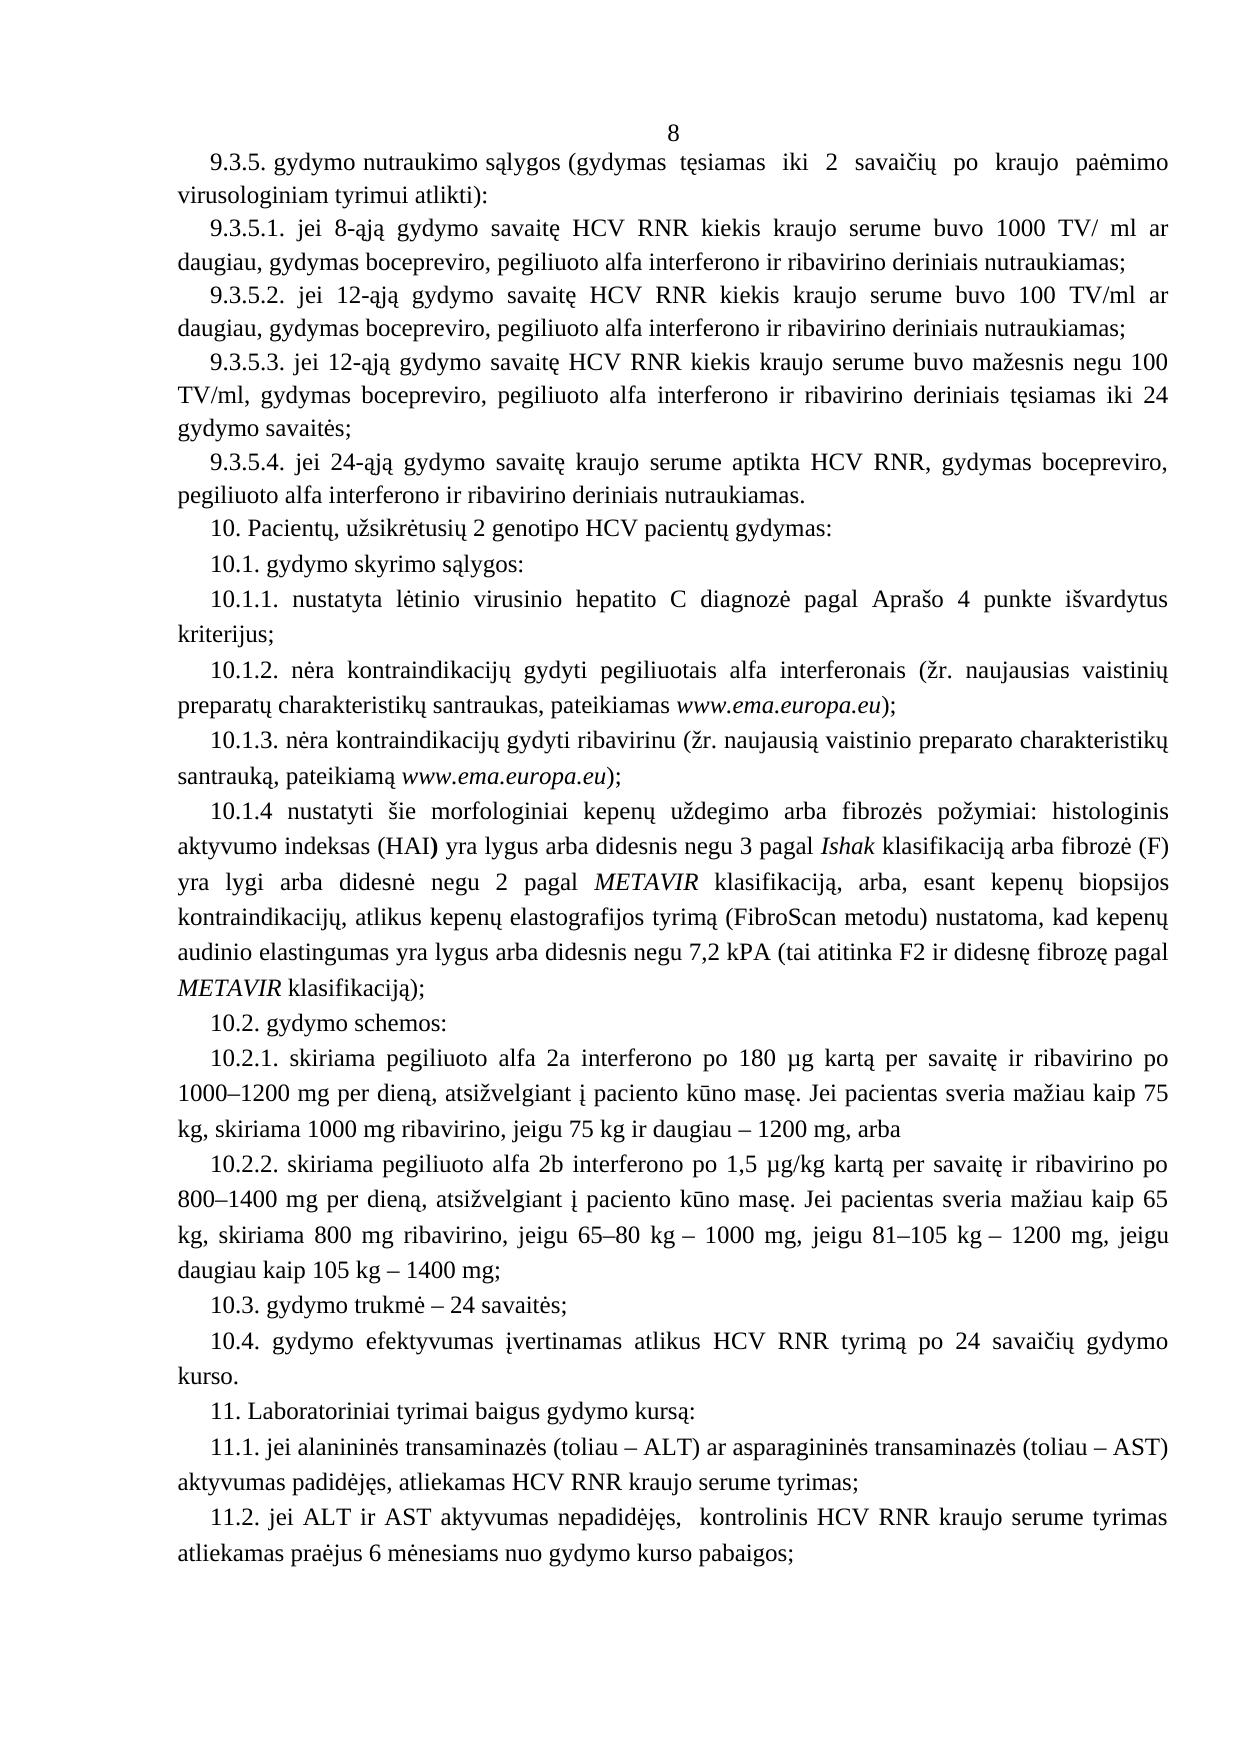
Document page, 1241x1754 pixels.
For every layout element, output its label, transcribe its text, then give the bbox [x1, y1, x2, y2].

text 11.2. jei ALT ir AST aktyvumas nepadidėjęs, kontrolinis HCV RNR kraujo serume tyrimas atliekamas praėjus 6 mėnesiams nuo gydymo kurso pabaigos; [177, 1502, 1169, 1566]
text 9.3.5. gydymo nutraukimo sąlygos (gydymas tęsiamas iki 2 savaičių po kraujo paėmimo virusologiniam tyrimui atlikti): [177, 147, 1169, 209]
text 9.3.5.4. jei 24-ąją gydymo savaitę kraujo serume aptikta HCV RNR, gydymas bocepreviro, pegiliuoto alfa interferono ir ribavirino deriniais nutraukiamas. [177, 447, 1169, 509]
text 11. Laboratoriniai tyrimai baigus gydymo kursą: [177, 1396, 1169, 1425]
text 9.3.5.2. jei 12-ąją gydymo savaitę HCV RNR kiekis kraujo serume buvo 100 TV/ml ar daugiau, gydymas bocepreviro, pegiliuoto alfa interferono ir ribavirino deriniais nutraukiamas; [177, 280, 1169, 342]
text 10.1.3. nėra kontraindikacijų gydyti ribavirinu (žr. naujausią vaistinio preparato charakteristikų santrauką, pateikiamą www.ema.europa.eu); [177, 725, 1169, 789]
text 10.2. gydymo schemos: [177, 1008, 1169, 1037]
text 10.4. gydymo efektyvumas įvertinamas atlikus HCV RNR tyrimą po 24 savaičių gydymo kurso. [177, 1326, 1169, 1390]
text 10.1.4 nustatyti šie morfologiniai kepenų uždegimo arba fibrozės požymiai: histologinis aktyvumo indeksas (HAI) yra lygus arba didesnis negu 3 pagal Ishak klasifikaciją arba fibrozė (F) yra lygi arba didesnė negu 2 pagal METAVIR klasifikaciją, arba, esant kepenų biopsijos kontraindikacijų, atlikus kepenų elastografijos tyrimą (FibroScan metodu) nustatoma, kad kepenų audinio elastingumas yra lygus arba didesnis negu 7,2 kPA (tai atitinka F2 ir didesnę fibrozę pagal METAVIR klasifikaciją); [177, 796, 1169, 1001]
text 10.2.1. skiriama pegiliuoto alfa 2a interferono po 180 µg kartą per savaitę ir ribavirino po 1000–1200 mg per dieną, atsižvelgiant į paciento kūno masę. Jei pacientas sveria mažiau kaip 75 kg, skiriama 1000 mg ribavirino, jeigu 75 kg ir daugiau – 1200 mg, arba [177, 1043, 1169, 1143]
text 10.2.2. skiriama pegiliuoto alfa 2b interferono po 1,5 µg/kg kartą per savaitę ir ribavirino po 800–1400 mg per dieną, atsižvelgiant į paciento kūno masę. Jei pacientas sveria mažiau kaip 65 kg, skiriama 800 mg ribavirino, jeigu 65–80 kg – 1000 mg, jeigu 81–105 kg – 1200 mg, jeigu daugiau kaip 105 kg – 1400 mg; [177, 1149, 1169, 1284]
text 10. Pacientų, užsikrėtusių 2 genotipo HCV pacientų gydymas: [177, 513, 1169, 542]
text 10.1.1. nustatyta lėtinio virusinio hepatito C diagnozė pagal Aprašo 4 punkte išvardytus kriterijus; [177, 584, 1169, 648]
text 9.3.5.1. jei 8-ąją gydymo savaitę HCV RNR kiekis kraujo serume buvo 1000 TV/ ml ar daugiau, gydymas bocepreviro, pegiliuoto alfa interferono ir ribavirino deriniais nutraukiamas; [177, 213, 1169, 276]
text 10.1.2. nėra kontraindikacijų gydyti pegiliuotais alfa interferonais (žr. naujausias vaistinių preparatų charakteristikų santraukas, pateikiamas www.ema.europa.eu); [177, 655, 1169, 719]
text 10.1. gydymo skyrimo sąlygos: [177, 549, 1169, 578]
text 11.1. jei alanininės transaminazės (toliau – ALT) ar asparagininės transaminazės (toliau – AST) aktyvumas padidėjęs, atliekamas HCV RNR kraujo serume tyrimas; [177, 1432, 1169, 1496]
text 10.3. gydymo trukmė – 24 savaitės; [177, 1290, 1169, 1319]
text 9.3.5.3. jei 12-ąją gydymo savaitę HCV RNR kiekis kraujo serume buvo mažesnis negu 100 TV/ml, gydymas bocepreviro, pegiliuoto alfa interferono ir ribavirino deriniais tęsiamas iki 24 gydymo savaitės; [177, 347, 1169, 442]
